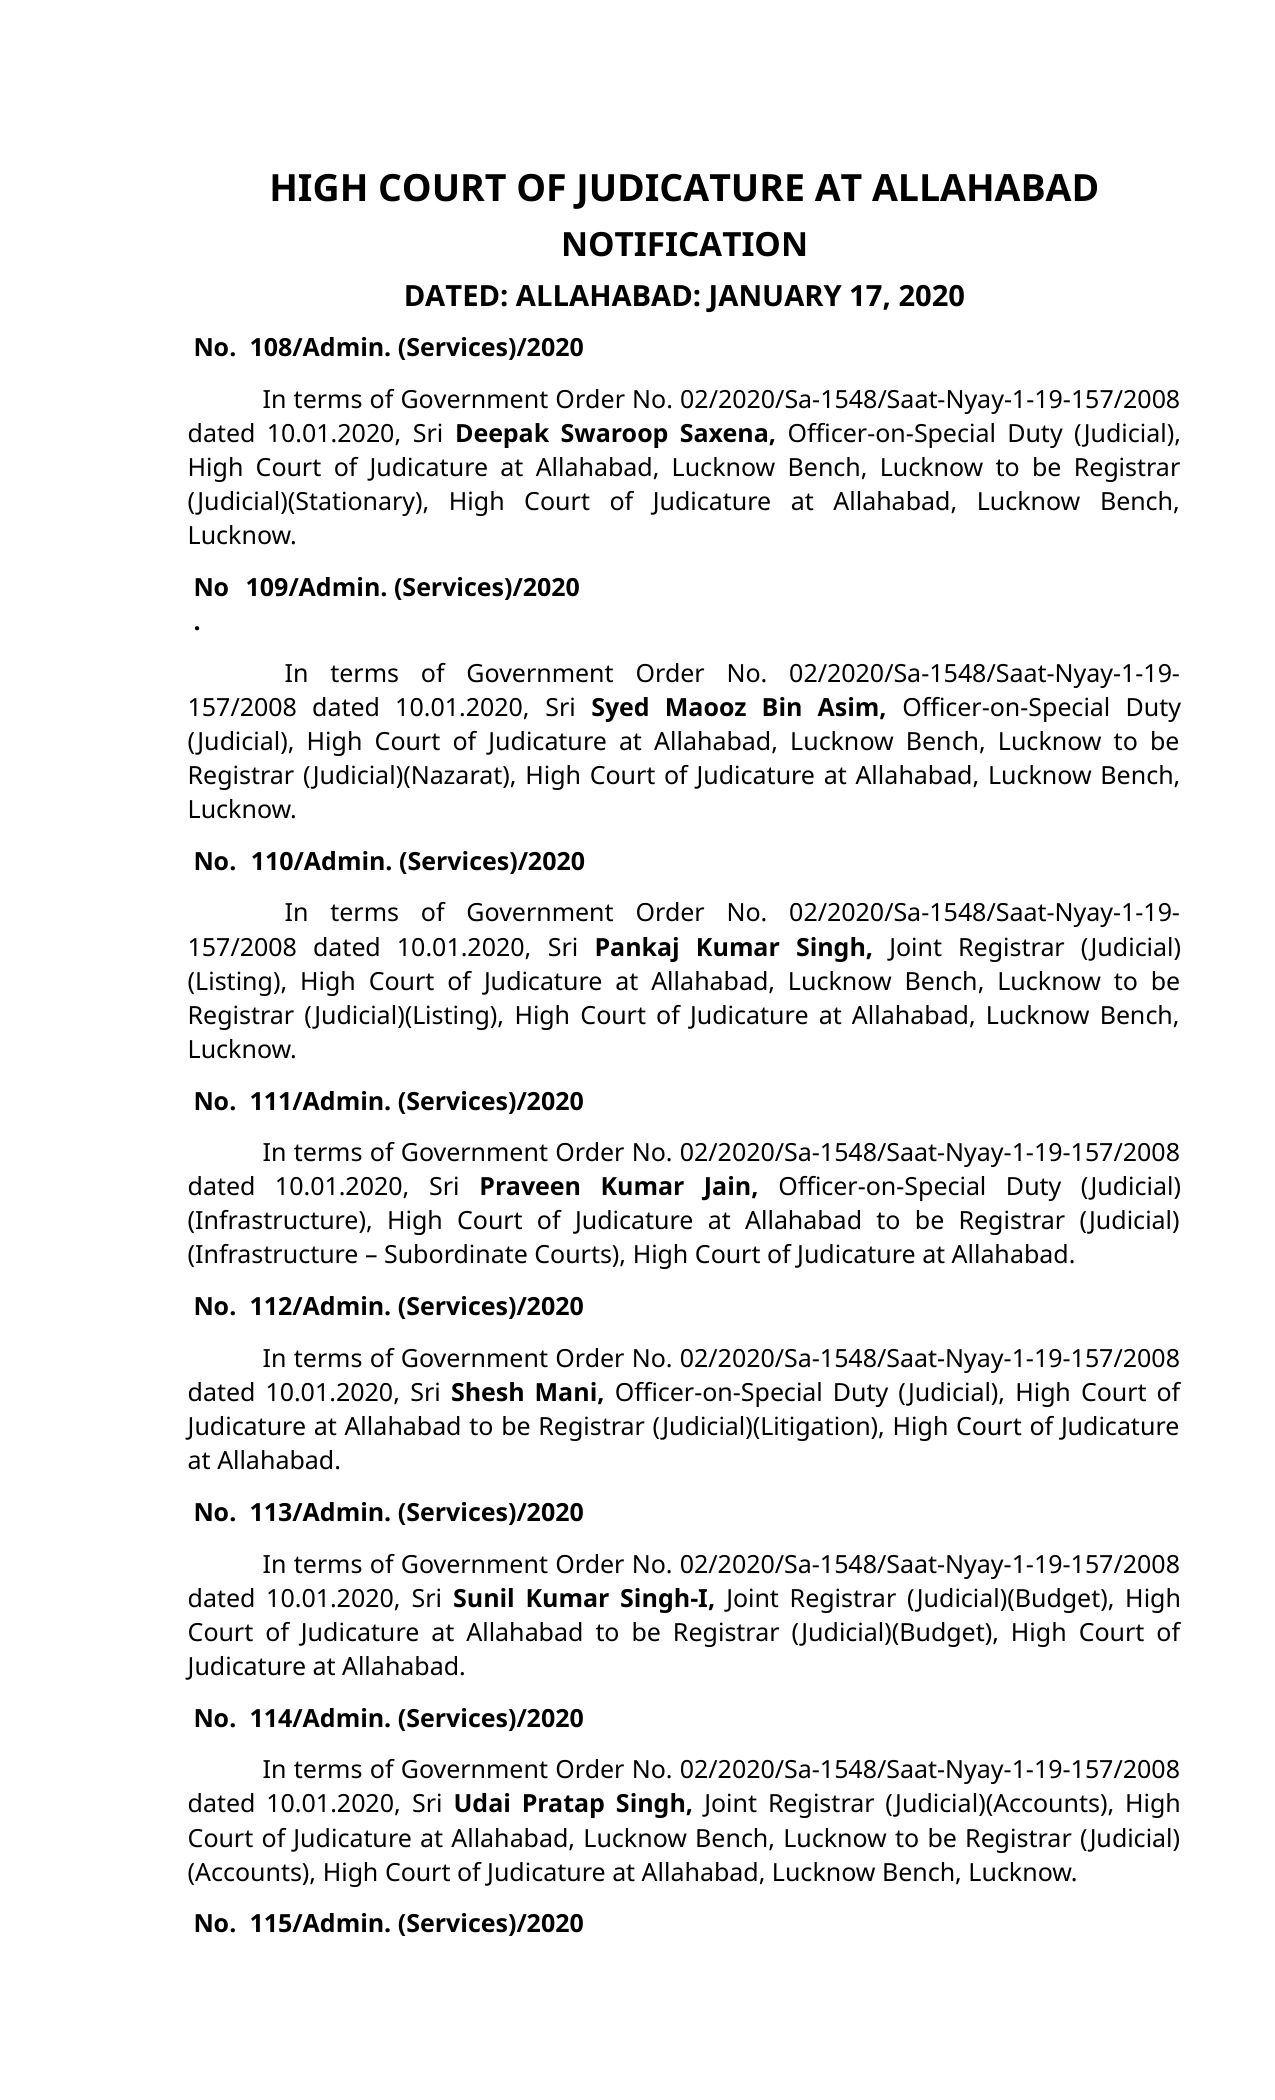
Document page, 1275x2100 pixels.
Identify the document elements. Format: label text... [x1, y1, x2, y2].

table_header No. [188, 1489, 243, 1546]
table_header 111/Admin. (Services)/2020 [244, 1078, 762, 1135]
text In terms of Government Order No. 02/2020/Sa-1548/Saat-Nyay-1-19-157/2008 dated 10.01.2020, Sri Pankaj Kumar Singh, Joint Registrar (Judicial)(Listing), High Court of Judicature at Allahabad, Lucknow Bench, Lucknow to be Registrar (Judicial)(Listing), High Court of Judicature at Allahabad, Lucknow Bench, Lucknow. [187, 895, 1181, 1065]
subtitle DATED: ALLAHABAD: JANUARY 17, 2020 [187, 275, 1181, 315]
table_header No. [188, 838, 245, 895]
text In terms of Government Order No. 02/2020/Sa-1548/Saat-Nyay-1-19-157/2008 dated 10.01.2020, Sri Udai Pratap Singh, Joint Registrar (Judicial)(Accounts), High Court of Judicature at Allahabad, Lucknow Bench, Lucknow to be Registrar (Judicial)(Accounts), High Court of Judicature at Allahabad, Lucknow Bench, Lucknow. [187, 1752, 1181, 1888]
text In terms of Government Order No. 02/2020/Sa-1548/Saat-Nyay-1-19-157/2008 dated 10.01.2020, Sri Sunil Kumar Singh-I, Joint Registrar (Judicial)(Budget), High Court of Judicature at Allahabad to be Registrar (Judicial)(Budget), High Court of Judicature at Allahabad. [187, 1546, 1181, 1683]
table_header No. [188, 1283, 243, 1341]
text In terms of Government Order No. 02/2020/Sa-1548/Saat-Nyay-1-19-157/2008 dated 10.01.2020, Sri Syed Maooz Bin Asim, Officer-on-Special Duty (Judicial), High Court of Judicature at Allahabad, Lucknow Bench, Lucknow to be Registrar (Judicial)(Nazarat), High Court of Judicature at Allahabad, Lucknow Bench, Lucknow. [187, 655, 1181, 826]
table_header 108/Admin. (Services)/2020 [244, 324, 762, 381]
table_header 110/Admin. (Services)/2020 [245, 838, 762, 895]
table_header 115/Admin. (Services)/2020 [244, 1900, 762, 1958]
table_header 114/Admin. (Services)/2020 [244, 1695, 762, 1752]
table_header No. [188, 564, 239, 655]
table_header No. [188, 1695, 243, 1752]
subtitle NOTIFICATION [187, 221, 1181, 266]
text In terms of Government Order No. 02/2020/Sa-1548/Saat-Nyay-1-19-157/2008 dated 10.01.2020, Sri Shesh Mani, Officer-on-Special Duty (Judicial), High Court of Judicature at Allahabad to be Registrar (Judicial)(Litigation), High Court of Judicature at Allahabad. [187, 1341, 1181, 1477]
table_header No. [188, 1078, 243, 1135]
table_header No. [188, 324, 243, 381]
text In terms of Government Order No. 02/2020/Sa-1548/Saat-Nyay-1-19-157/2008 dated 10.01.2020, Sri Deepak Swaroop Saxena, Officer-on-Special Duty (Judicial), High Court of Judicature at Allahabad, Lucknow Bench, Lucknow to be Registrar (Judicial)(Stationary), High Court of Judicature at Allahabad, Lucknow Bench, Lucknow. [187, 381, 1181, 552]
table_header 109/Admin. (Services)/2020 [240, 564, 762, 655]
table_header 112/Admin. (Services)/2020 [244, 1283, 762, 1341]
text HIGH COURT OF JUDICATURE AT ALLAHABAD [187, 161, 1181, 212]
text In terms of Government Order No. 02/2020/Sa-1548/Saat-Nyay-1-19-157/2008 dated 10.01.2020, Sri Praveen Kumar Jain, Officer-on-Special Duty (Judicial)(Infrastructure), High Court of Judicature at Allahabad to be Registrar (Judicial)(Infrastructure – Subordinate Courts), High Court of Judicature at Allahabad. [187, 1135, 1181, 1271]
table_header No. [188, 1900, 243, 1958]
table_header 113/Admin. (Services)/2020 [244, 1489, 762, 1546]
